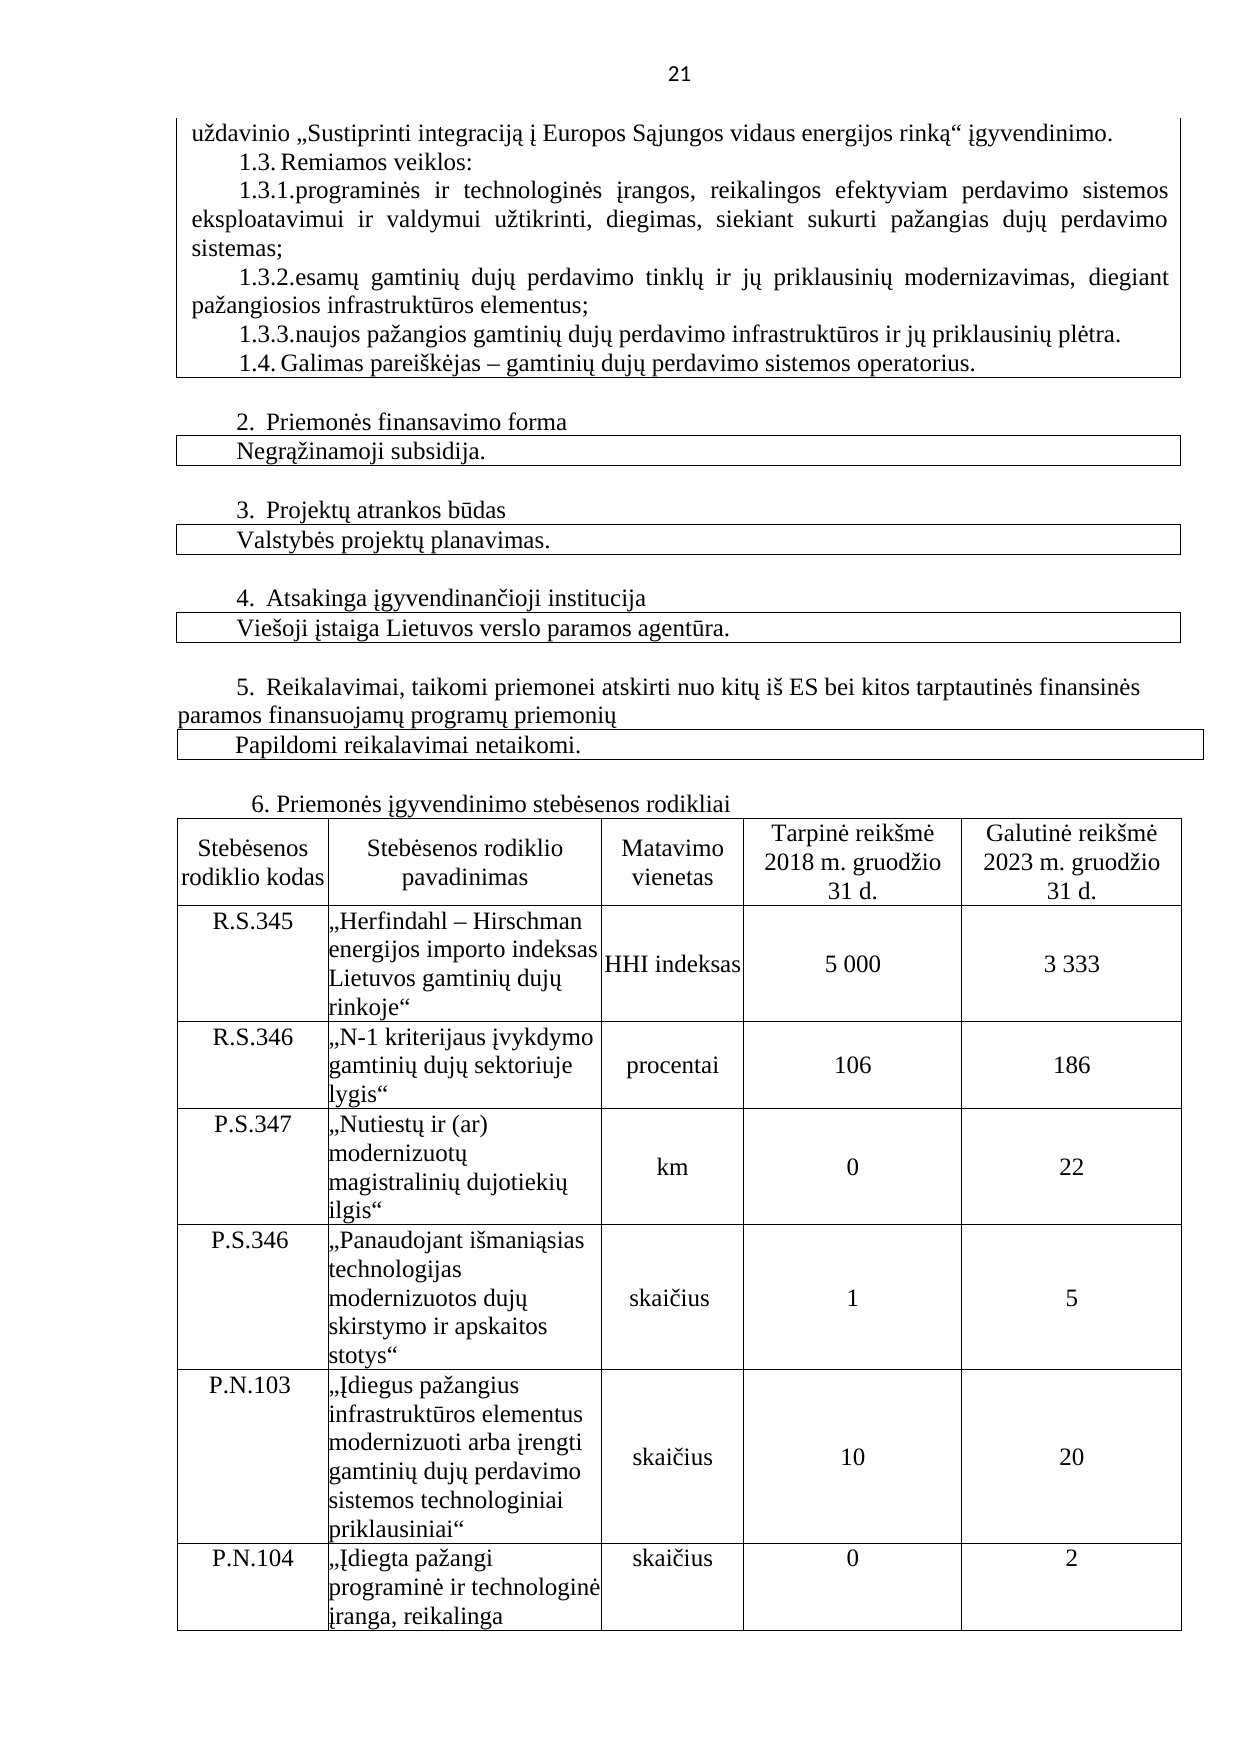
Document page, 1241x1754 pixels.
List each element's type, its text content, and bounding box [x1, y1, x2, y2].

table_header Tarpinė reikšmė 2018 m. gruodžio 31 d. [744, 819, 961, 905]
table_cell „Įdiegus pažangius infrastruktūros elementus modernizuoti arba įrengti gamtinių dujų perdavimo sistemos technologiniai priklausiniai“ [329, 1370, 601, 1542]
table_header Negrąžinamoji subsidija. [177, 436, 1180, 465]
table_cell HHI indeksas [602, 906, 743, 1021]
table_cell 20 [962, 1370, 1181, 1542]
table_cell 3 333 [962, 906, 1181, 1021]
table_cell 186 [962, 1022, 1181, 1108]
table_header Viešoji įstaiga Lietuvos verslo paramos agentūra. [177, 613, 1180, 642]
table_cell R.S.346 [178, 1022, 328, 1108]
table_header Stebėsenos rodiklio pavadinimas [329, 819, 601, 905]
table_cell 1.3. Remiamos veiklos: 1.3.1. programinės ir technologinės įrangos, reikalingos efektyviam perdavimo sistemos eksploatavimui ir valdymui užtikrinti, diegimas, siekiant sukurti pažangias dujų perdavimo sistemas; 1.3.2. esamų gamtinių dujų perdavimo tinklų ir jų priklausinių modernizavimas, diegiant pažangiosios infrastruktūros elementus; 1.3.3. naujos pažangios gamtinių dujų perdavimo infrastruktūros ir jų priklausinių plėtra. [177, 147, 1180, 348]
table_cell P.N.104 [178, 1544, 328, 1630]
text 4. Atsakinga įgyvendinančioji institucija [236, 583, 1181, 612]
table_cell „Įdiegta pažangi programinė ir technologinė įranga, reikalinga [329, 1544, 601, 1630]
table_cell R.S.345 [178, 906, 328, 1021]
table_cell skaičius [602, 1225, 743, 1369]
table_cell km [602, 1109, 743, 1224]
table_cell 5 [962, 1225, 1181, 1369]
table_cell „N-1 kriterijaus įvykdymo gamtinių dujų sektoriuje lygis“ [329, 1022, 601, 1108]
text 2. Priemonės finansavimo forma [236, 407, 1181, 435]
table_cell 2 [962, 1544, 1181, 1630]
table_header Matavimo vienetas [602, 819, 743, 905]
table_cell „Nutiestų ir (ar) modernizuotų magistralinių dujotiekių ilgis“ [329, 1109, 601, 1224]
table_cell 0 [744, 1109, 961, 1224]
table_cell „Panaudojant išmaniąsias technologijas modernizuotos dujų skirstymo ir apskaitos stotys“ [329, 1225, 601, 1369]
table_cell 1.4. Galimas pareiškėjas – gamtinių dujų perdavimo sistemos operatorius. [177, 348, 1180, 377]
table_cell P.S.346 [178, 1225, 328, 1369]
table_header Galutinė reikšmė 2023 m. gruodžio 31 d. [962, 819, 1181, 905]
table_cell procentai [602, 1022, 743, 1108]
table_cell uždavinio „Sustiprinti integraciją į Europos Sąjungos vidaus energijos rinką“ įgyvendinimo. [177, 118, 1180, 147]
table_header Stebėsenos rodiklio kodas [178, 819, 328, 905]
table_cell „Herfindahl – Hirschman energijos importo indeksas Lietuvos gamtinių dujų rinkoje“ [329, 906, 601, 1021]
table_cell P.S.347 [178, 1109, 328, 1224]
table_header Valstybės projektų planavimas. [177, 525, 1180, 553]
table_cell 1 [744, 1225, 961, 1369]
text 3. Projektų atrankos būdas [236, 495, 1181, 524]
text 6. Priemonės įgyvendinimo stebėsenos rodikliai [251, 789, 1181, 817]
table_header Papildomi reikalavimai netaikomi. [178, 730, 1203, 759]
table_cell 22 [962, 1109, 1181, 1224]
table_cell 5 000 [744, 906, 961, 1021]
table_cell 0 [744, 1544, 961, 1630]
table_cell skaičius [602, 1370, 743, 1542]
table_cell P.N.103 [178, 1370, 328, 1542]
table_cell 106 [744, 1022, 961, 1108]
table_cell 10 [744, 1370, 961, 1542]
text 5. Reikalavimai, taikomi priemonei atskirti nuo kitų iš ES bei kitos tarptautinės finansinės paramos finansuojamų programų priemonių [177, 672, 1181, 729]
table_cell skaičius [602, 1544, 743, 1630]
